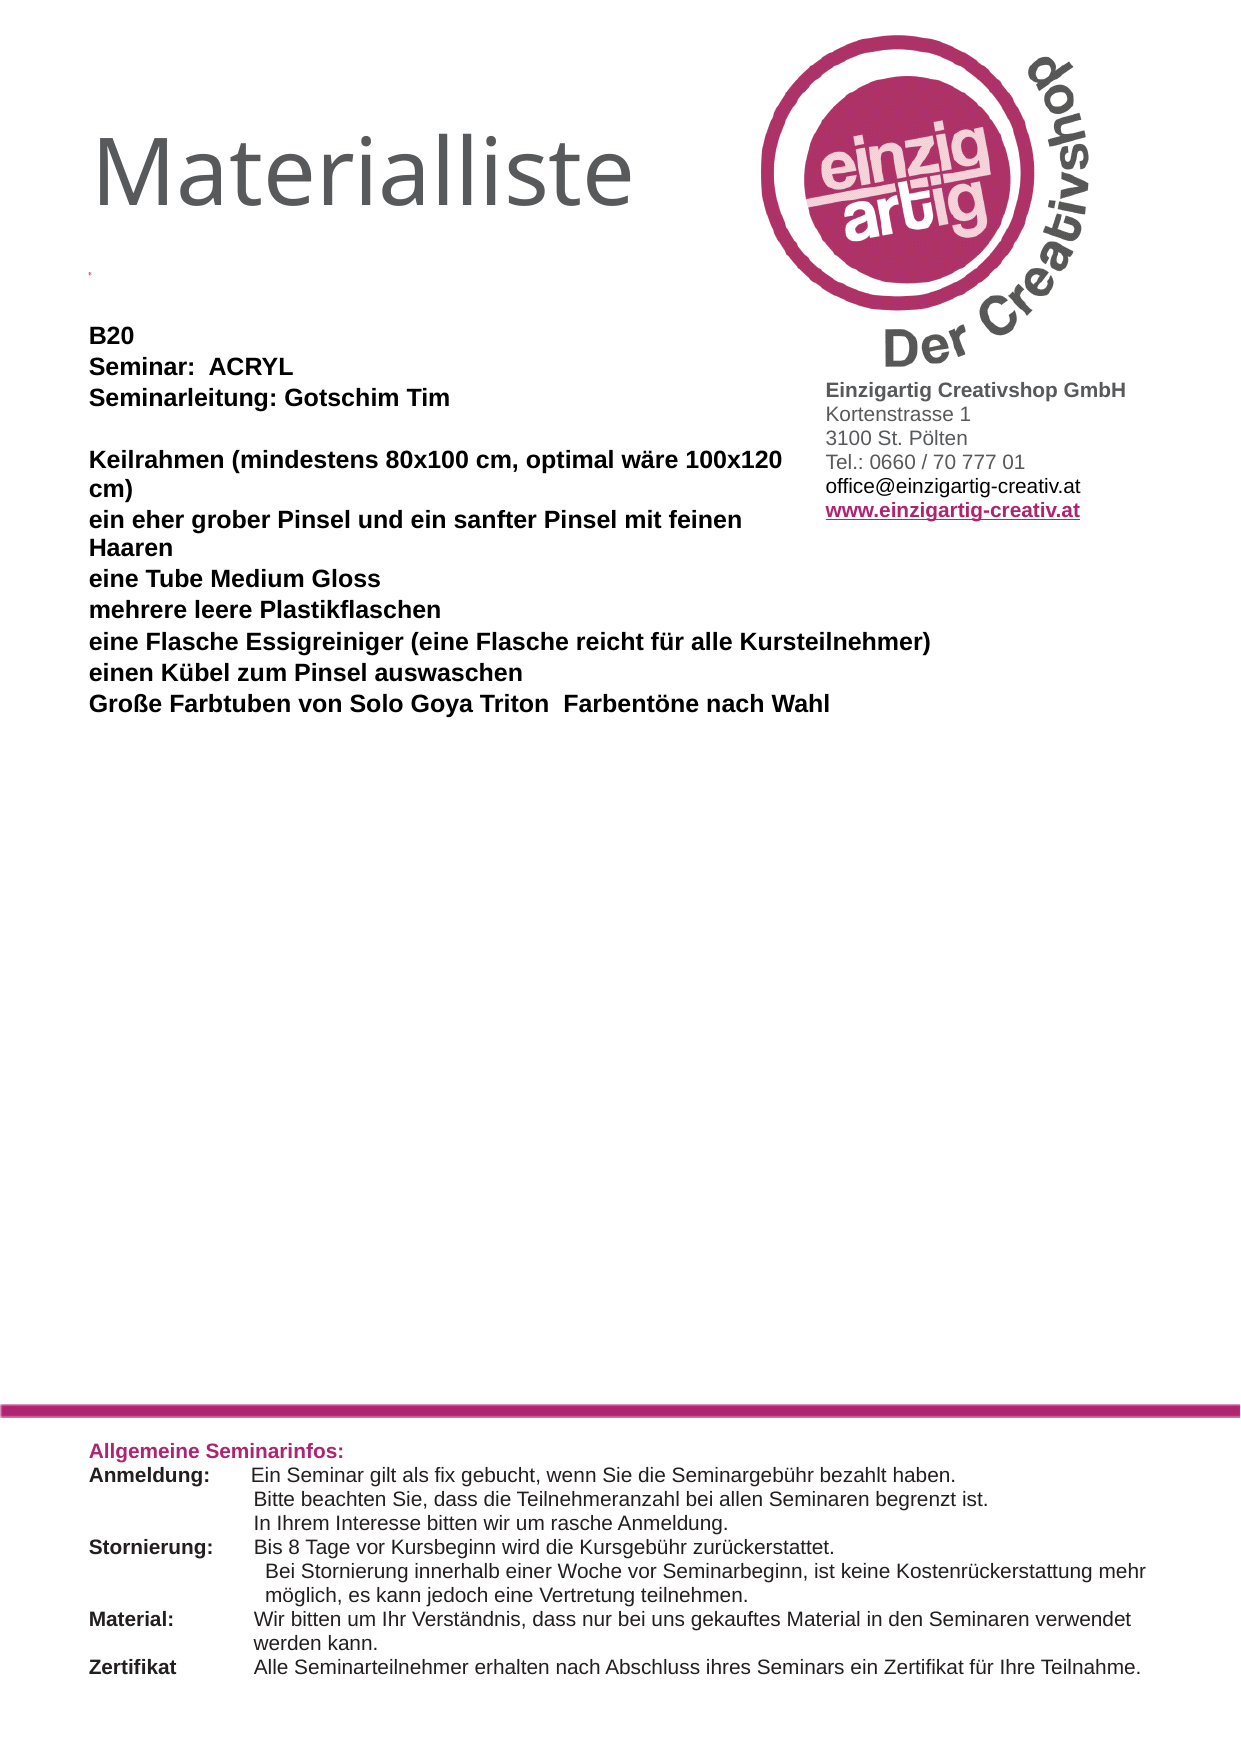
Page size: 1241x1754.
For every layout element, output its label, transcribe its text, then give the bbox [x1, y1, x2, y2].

text Keilrahmen (mindestens 80x100 cm, optimal wäre 100x120 cm) [88, 445, 825, 502]
text Seminarleitung: Gotschim Tim [88, 383, 825, 411]
text eine Flasche Essigreiniger (eine Flasche reicht für alle Kursteilnehmer) [88, 626, 1183, 655]
text mehrere leere Plastikflaschen [88, 595, 1183, 624]
text office@einzigartig-creativ.at [825, 474, 1181, 498]
text Einzigartig Creativshop GmbH [825, 378, 1181, 402]
text B20 [88, 321, 749, 349]
text [1098, 321, 1183, 349]
text [1098, 106, 1181, 318]
text 3100 St. Pölten [825, 426, 1181, 450]
text Tel.: 0660 / 70 777 01 [825, 450, 1181, 474]
text Materialliste [88, 106, 749, 318]
text eine Tube Medium Gloss [88, 564, 1183, 593]
text einen Kübel zum Pinsel auswaschen [88, 657, 1183, 686]
text ein eher grober Pinsel und ein sanfter Pinsel mit feinen Haaren [88, 504, 1183, 562]
text Große Farbtuben von Solo Goya Triton Farbentöne nach Wahl [88, 688, 1183, 717]
text [825, 522, 1181, 531]
text Kortenstrasse 1 [825, 402, 1181, 426]
text Seminar: ACRYL [88, 352, 1183, 380]
text www.einzigartig-creativ.at [825, 498, 1181, 522]
